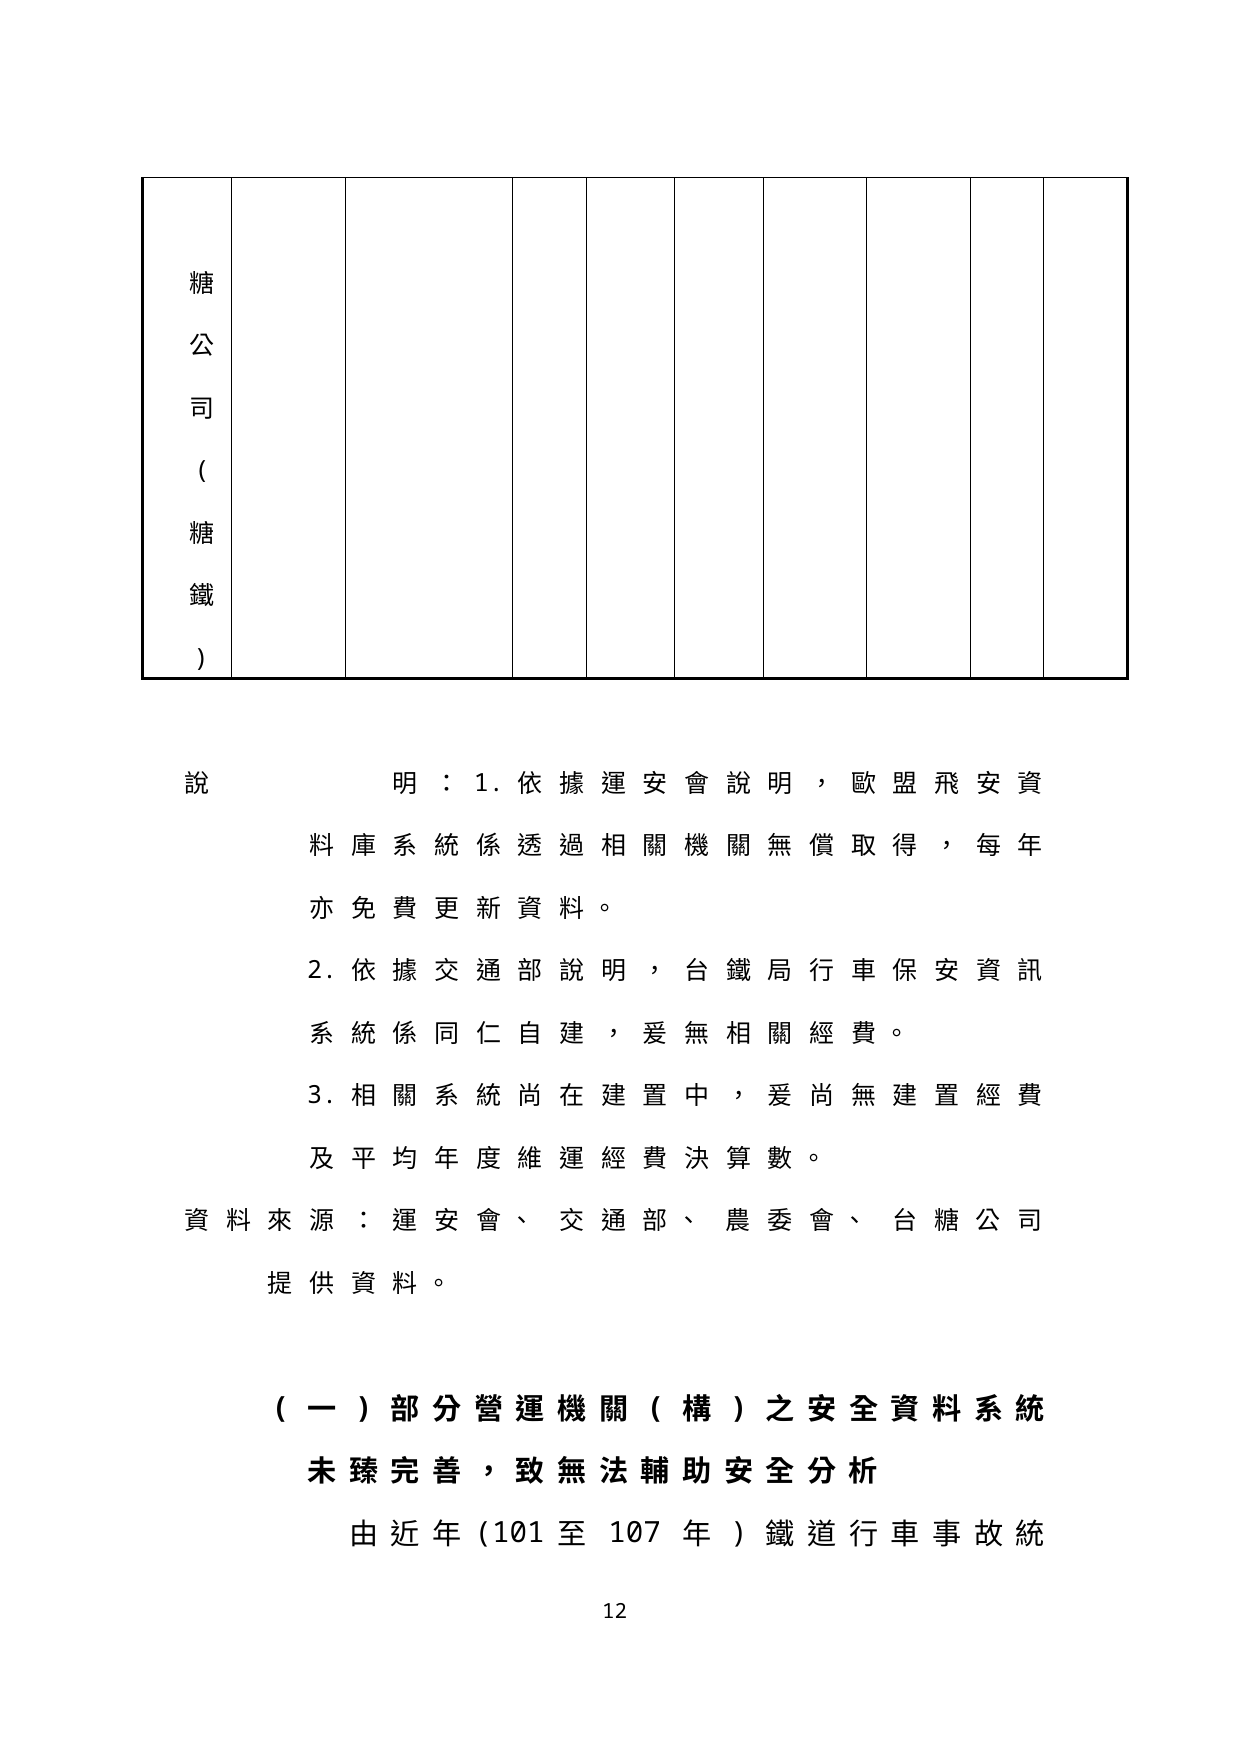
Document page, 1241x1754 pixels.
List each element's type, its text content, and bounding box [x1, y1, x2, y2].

text 3.相關系統尚在建置中，爰尚無建置經費及平均年度維運經費決算數。 [262, 1052, 1051, 1177]
text (一)部分營運機關(構)之安全資料系統未臻完善，致無法輔助安全分析 [235, 1365, 1051, 1490]
text 說 明：1.依據運安會說明，歐盟飛安資料庫系統係透過相關機關無償取得，每年亦免費更新資料。 [135, 740, 1051, 927]
table_cell [675, 178, 763, 677]
table_cell [1044, 178, 1126, 677]
table_cell [587, 178, 674, 677]
table_cell 糖公司(糖鐵) [144, 178, 231, 677]
text 2.依據交通部說明，台鐵局行車保安資訊系統係同仁自建，爰無相關經費。 [262, 927, 1051, 1052]
table_cell [346, 178, 512, 677]
table_cell [971, 178, 1043, 677]
table_cell [867, 178, 970, 677]
text 資料來源：運安會、交通部、農委會、台糖公司提供資料。 [132, 1177, 1051, 1302]
table_cell [513, 178, 586, 677]
table_cell [232, 178, 345, 677]
table_cell [764, 178, 866, 677]
text 由近年(101至107年)鐵道行車事故統計可知(詳表2-2)，各鐵道仍陸續發生行車事故，甚至造成傷亡情形，惟觀諸我國中央機關(構)建置運輸安全相關資料庫(或系統)一覽表(詳表3-5)顯示，台糖公司經營之台灣糖業(專用)鐵路(以下簡稱糖鐵)尚未建置運輸安全相關資料庫；農委會林務局阿里山林業鐵路及文化資產管理處負責維運之阿里山林業(專用)鐵路(以下簡稱林鐵)，刻正建置安全資訊管理系統，預計於110年完成建置；至臺鐵局104年建置之行車保安資訊系統，係由同仁自行建置，主要資訊內容包含行車事故、非行車事故、虛驚事件及平交道維護專區模組。 [264, 1490, 1051, 1552]
